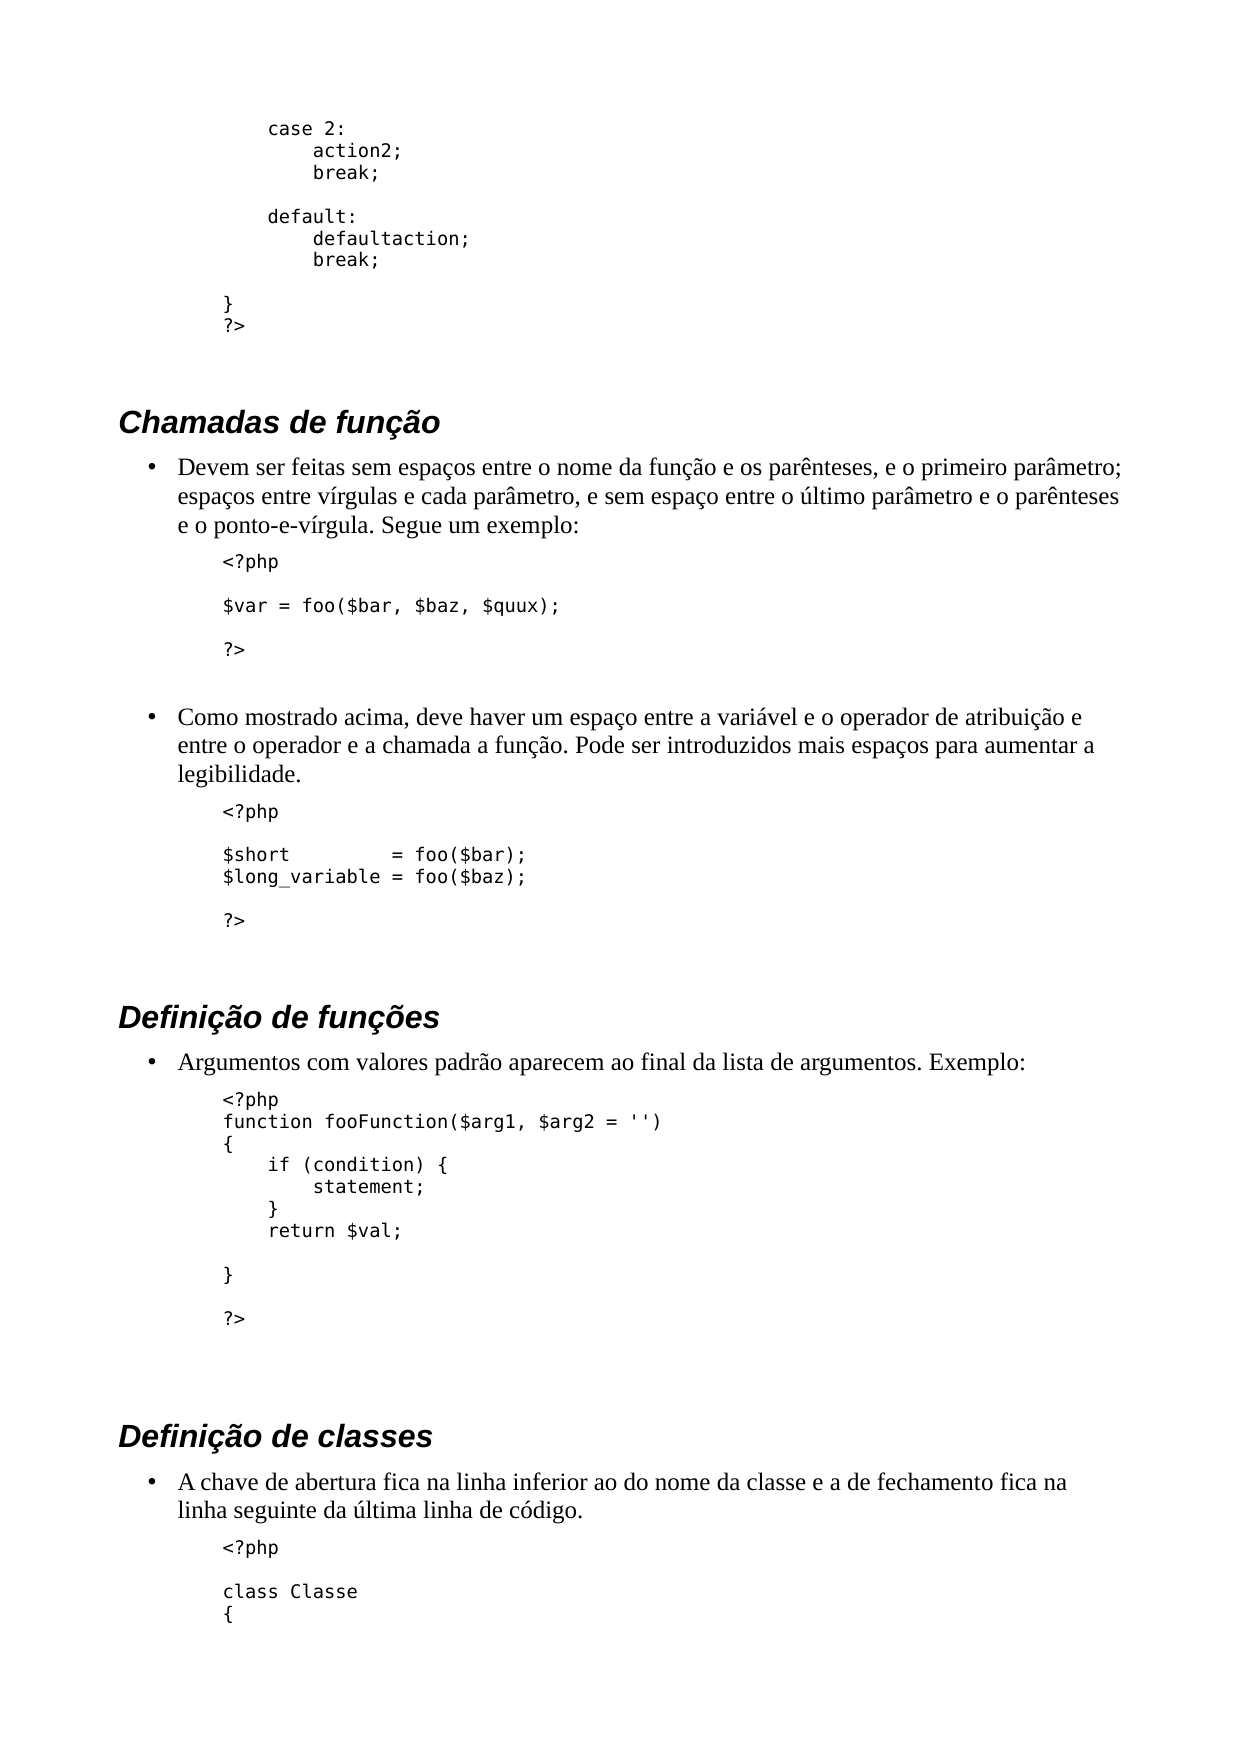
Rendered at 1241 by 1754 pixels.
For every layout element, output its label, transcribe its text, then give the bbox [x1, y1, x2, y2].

list Devem ser feitas sem espaços entre o nome da função e os parênteses, e o primeiro parâmetro; espaços entre vírgulas e cada parâmetro, e sem espaço entre o último parâmetro e o parênteses e o ponto-e-vírgula. Segue um exemplo: [148, 452, 1122, 539]
text <?php class Classe { [177, 1537, 1063, 1624]
list Como mostrado acima, deve haver um espaço entre a variável e o operador de atribuição e entre o operador e a chamada a função. Pode ser introduzidos mais espaços para aumentar a legibilidade. [148, 702, 1122, 788]
list Argumentos com valores padrão aparecem ao final da lista de argumentos. Exemplo: [148, 1047, 1122, 1076]
text case 2: action2; break; default: defaultaction; break; } ?> [177, 118, 1063, 337]
subtitle Definição de funções [118, 998, 1122, 1035]
text <?php $var = foo($bar, $baz, $quux); ?> [177, 551, 1063, 661]
text <?php $short = foo($bar); $long_variable = foo($baz); ?> [177, 801, 1063, 932]
text <?php function fooFunction($arg1, $arg2 = '') { if (condition) { statement; } return $val; } ?> [177, 1089, 1063, 1351]
subtitle Chamadas de função [118, 403, 1122, 440]
list A chave de abertura fica na linha inferior ao do nome da classe e a de fechamento fica na linha seguinte da última linha de código. [148, 1467, 1122, 1524]
subtitle Definição de classes [118, 1417, 1122, 1454]
